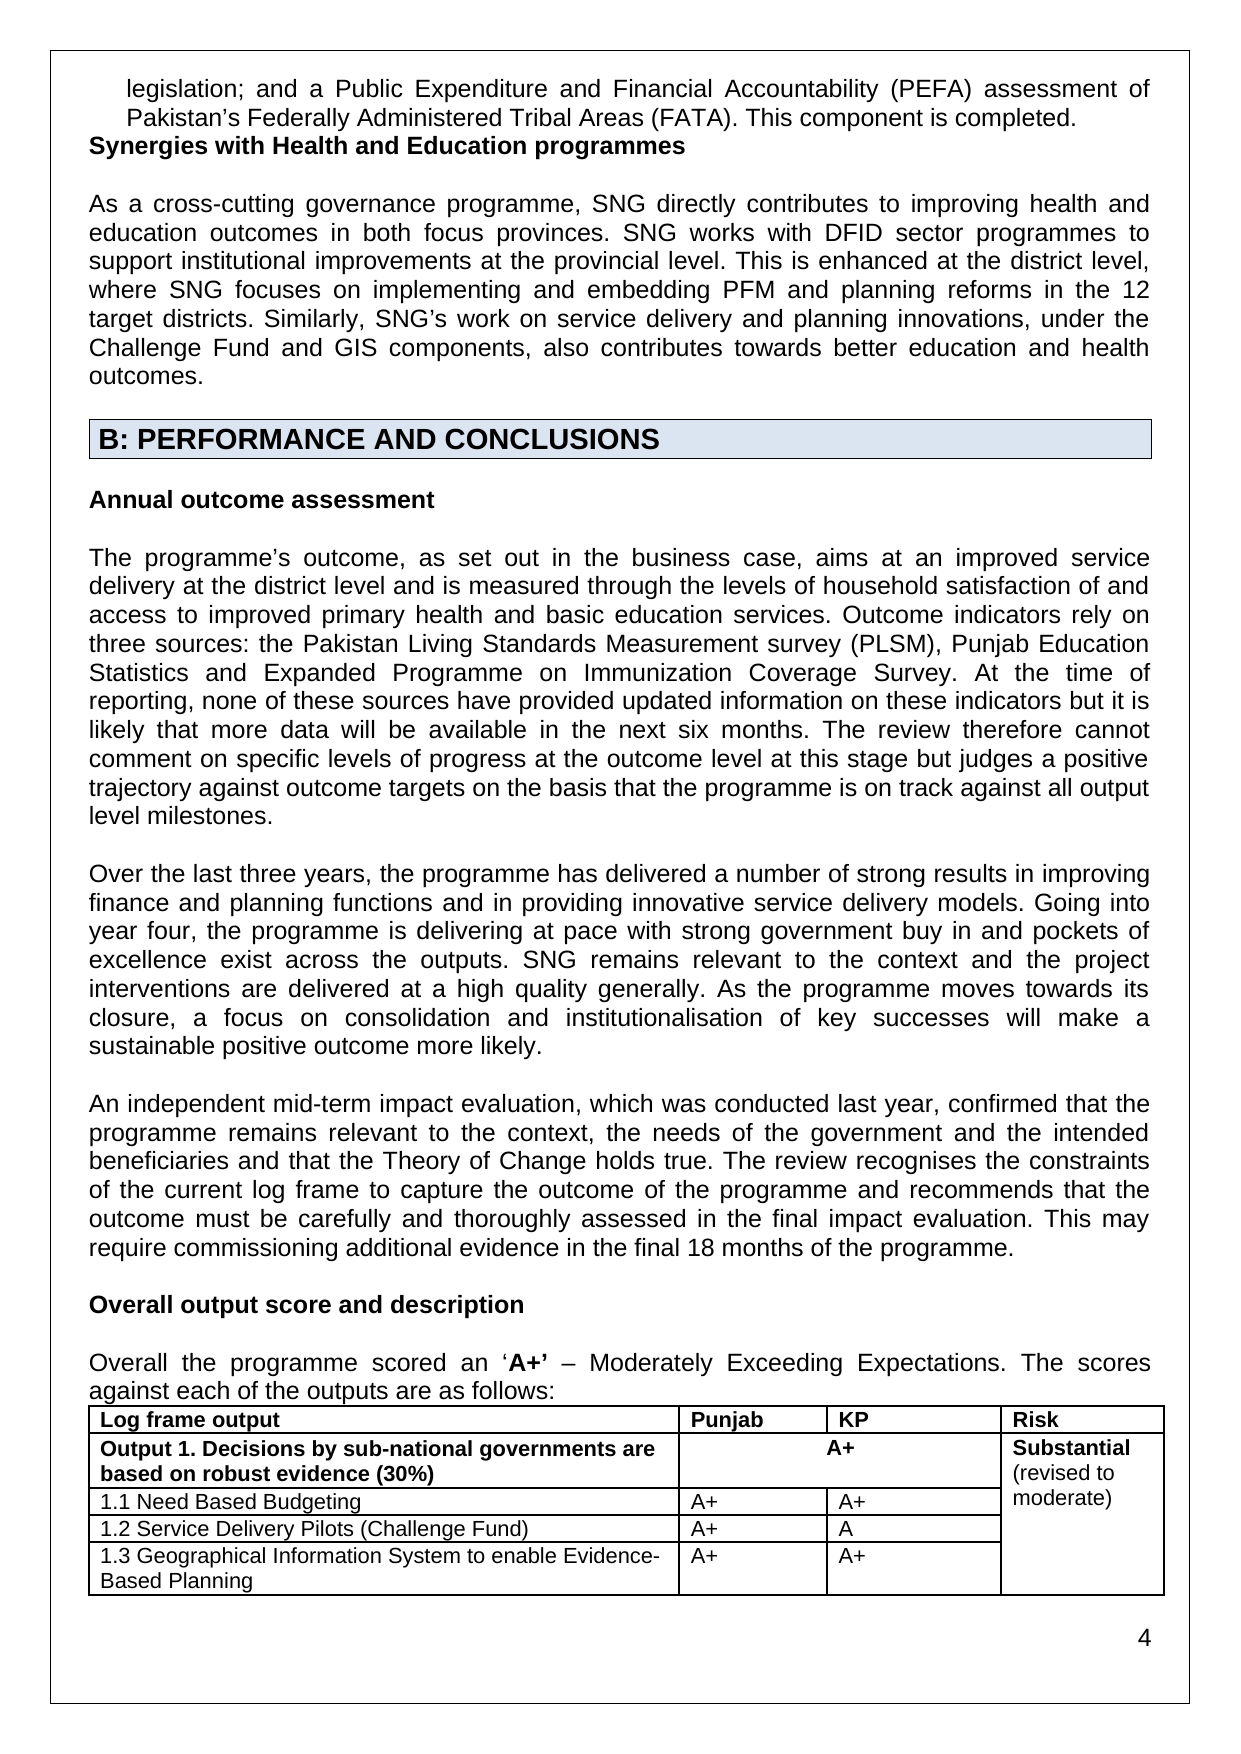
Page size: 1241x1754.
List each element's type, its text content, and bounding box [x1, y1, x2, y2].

table_cell A+ [680, 1434, 1000, 1487]
table_cell 1.3 Geographical Information System to enable Evidence-Based Planning [90, 1543, 678, 1594]
table_cell A+ [828, 1543, 1000, 1594]
table_cell Output 1. Decisions by sub-national governments are based on robust evidence (30%) [90, 1434, 678, 1487]
table_header Punjab [680, 1407, 826, 1432]
subtitle B: PERFORMANCE AND CONCLUSIONS [90, 420, 1151, 458]
text Over the last three years, the programme has delivered a number of strong results in improving finance and planning functions and in providing innovative service delivery models. Going into year four, the programme is delivering at pace with strong government buy in and pockets of excellence exist across the outputs. SNG remains relevant to the context and the project interventions are delivered at a high quality generally. As the programme moves towards its closure, a focus on consolidation and institutionalisation of key successes will make a sustainable positive outcome more likely. [89, 859, 1152, 1060]
table_cell Substantial (revised to moderate) [1002, 1434, 1163, 1594]
text The programme’s outcome, as set out in the business case, aims at an improved service delivery at the district level and is measured through the levels of household satisfaction of and access to improved primary health and basic education services. Outcome indicators rely on three sources: the Pakistan Living Standards Measurement survey (PLSM), Punjab Education Statistics and Expanded Programme on Immunization Coverage Survey. At the time of reporting, none of these sources have provided updated information on these indicators but it is likely that more data will be available in the next six months. The review therefore cannot comment on specific levels of progress at the outcome level at this stage but judges a positive trajectory against outcome targets on the basis that the programme is on track against all output level milestones. [89, 542, 1152, 830]
table_cell 1.2 Service Delivery Pilots (Challenge Fund) [90, 1516, 678, 1541]
table_cell A [828, 1516, 1000, 1541]
text As a cross-cutting governance programme, SNG directly contributes to improving health and education outcomes in both focus provinces. SNG works with DFID sector programmes to support institutional improvements at the provincial level. This is enhanced at the district level, where SNG focuses on implementing and embedding PFM and planning reforms in the 12 target districts. Similarly, SNG’s work on service delivery and planning innovations, under the Challenge Fund and GIS components, also contributes towards better education and health outcomes. [89, 189, 1152, 390]
table_header Log frame output [90, 1407, 678, 1432]
text Overall output score and description [89, 1290, 1152, 1319]
table_header KP [828, 1407, 1000, 1432]
table_header Risk [1002, 1407, 1163, 1432]
text Overall the programme scored an ‘A+’ – Moderately Exceeding Expectations. The scores against each of the outputs are as follows: [89, 1347, 1152, 1405]
table_cell A+ [828, 1489, 1000, 1514]
table_cell 1.1 Need Based Budgeting [90, 1489, 678, 1514]
text Annual outcome assessment [89, 485, 1152, 514]
table_cell A+ [680, 1489, 826, 1514]
table_cell A+ [680, 1543, 826, 1594]
list legislation; and a Public Expenditure and Financial Accountability (PEFA) assessment of Pakistan’s Federally Administered Tribal Areas (FATA). This component is completed. [89, 74, 1152, 131]
text Synergies with Health and Education programmes [89, 131, 1152, 160]
table_cell A+ [680, 1516, 826, 1541]
text An independent mid-term impact evaluation, which was conducted last year, confirmed that the programme remains relevant to the context, the needs of the government and the intended beneficiaries and that the Theory of Change holds true. The review recognises the constraints of the current log frame to capture the outcome of the programme and recommends that the outcome must be carefully and thoroughly assessed in the final impact evaluation. This may require commissioning additional evidence in the final 18 months of the programme. [89, 1089, 1152, 1261]
